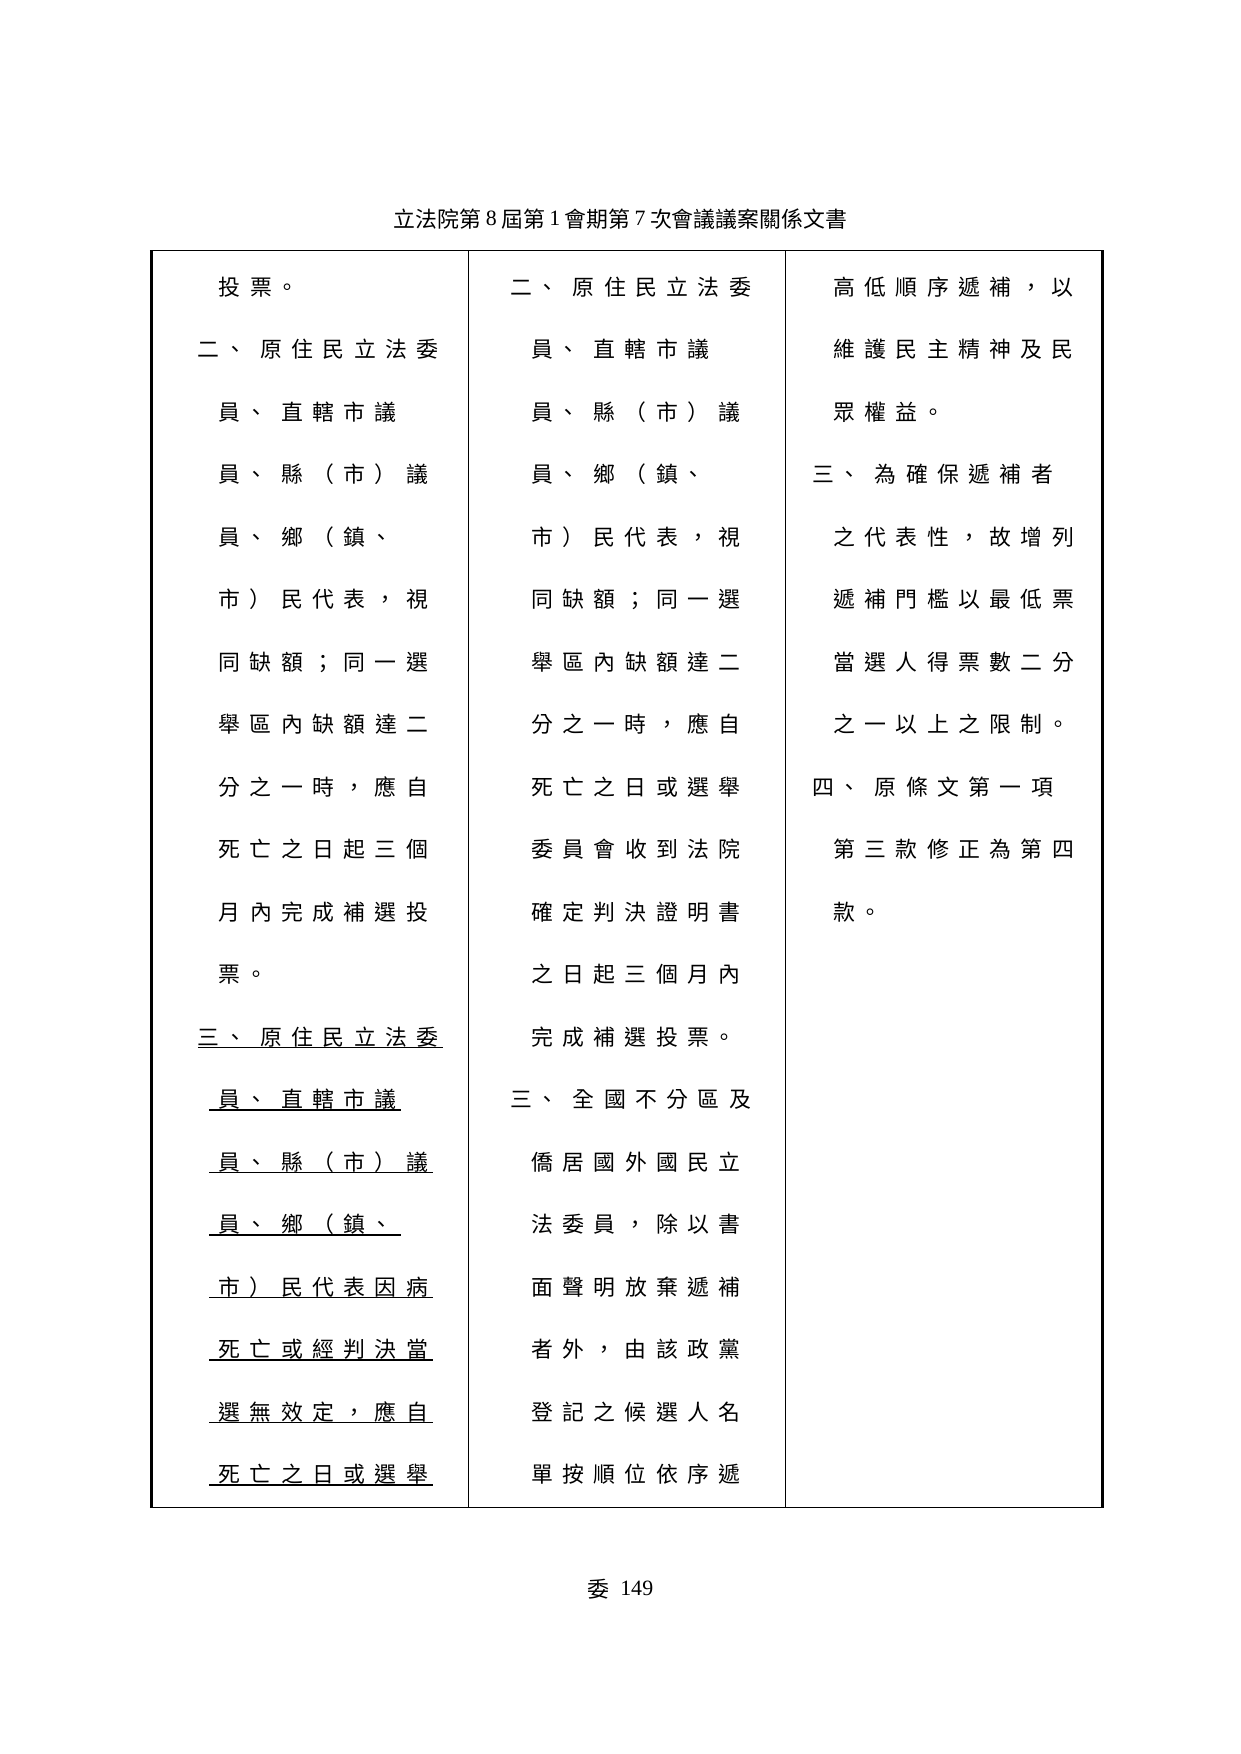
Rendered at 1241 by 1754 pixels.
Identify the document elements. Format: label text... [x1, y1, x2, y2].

table_cell 高低順序遞補，以維護民主精神及民眾權益。 三、為確保遞補者之代表性，故增列遞補門檻以最低票當選人得票數二分之一以上之限制。 四、原條文第一項第三款修正為第四款。 [786, 251, 1101, 1507]
table_cell 二、原住民立法委員、直轄市議員、縣（市）議員、鄉（鎮、市）民代表，視同缺額；同一選舉區內缺額達二分之一時，應自死亡之日或選舉委員會收到法院確定判決證明書之日起三個月內完成補選投票。 三、全國不分區及僑居國外國民立法委員，除以書面聲明放棄遞補者外，由該政黨登記之候選人名單按順位依序遞 [469, 251, 785, 1507]
table_cell 投票。 二、原住民立法委員、直轄市議員、縣（市）議員、鄉（鎮、市）民代表，視同缺額；同一選舉區內缺額達二分之一時，應自死亡之日起三個月內完成補選投票。 三、原住民立法委員、直轄市議員、縣（市）議員、鄉（鎮、市）民代表因病死亡或經判決當選無效定，應自死亡之日或選舉 [153, 251, 468, 1507]
